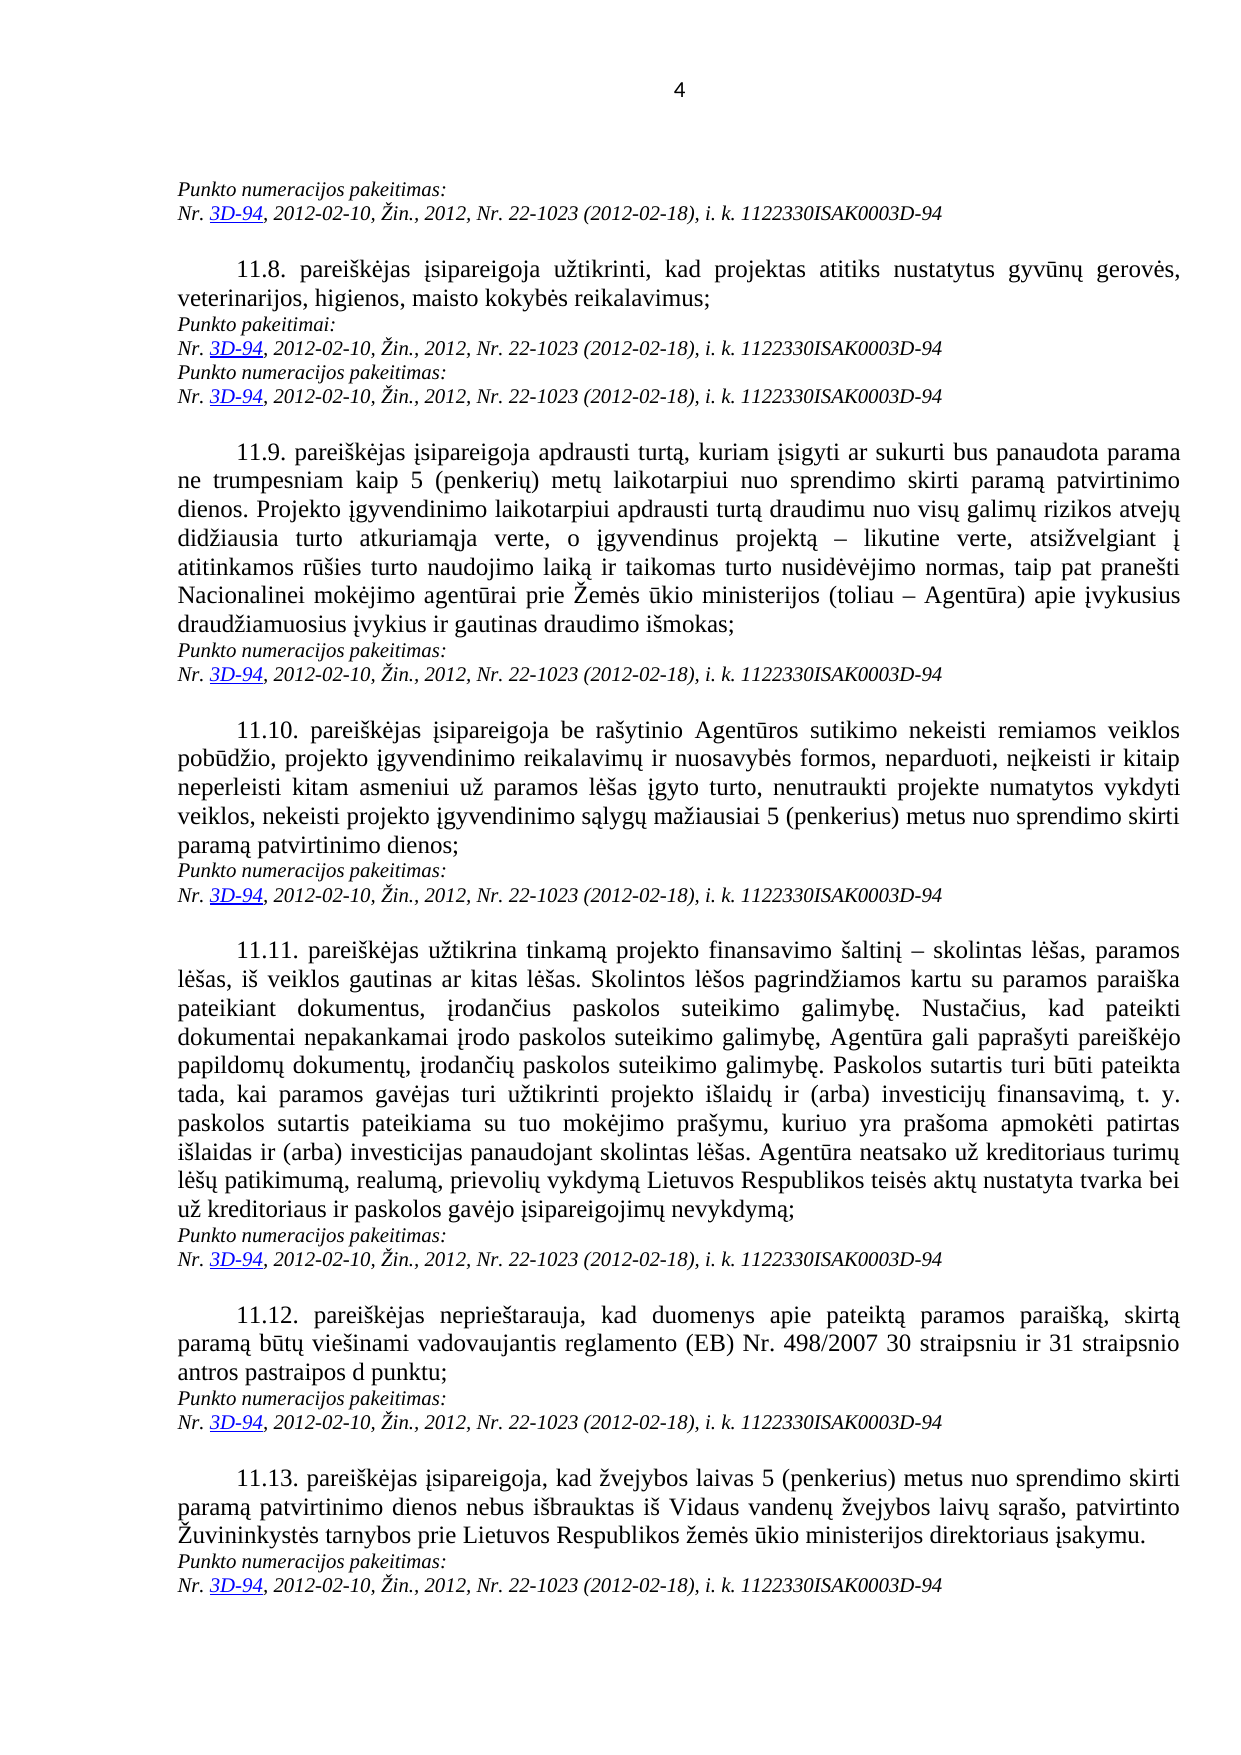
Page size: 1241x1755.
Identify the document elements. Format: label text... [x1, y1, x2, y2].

text Punkto numeracijos pakeitimas: [177, 638, 1181, 662]
text Nr. 3D-94, 2012-02-10, Žin., 2012, Nr. 22-1023 (2012-02-18), i. k. 1122330ISAK0003D-94 [177, 1410, 1181, 1434]
text Nr. 3D-94, 2012-02-10, Žin., 2012, Nr. 22-1023 (2012-02-18), i. k. 1122330ISAK0003D-94 [177, 1247, 1181, 1271]
text Punkto numeracijos pakeitimas: [177, 177, 1181, 201]
text Nr. 3D-94, 2012-02-10, Žin., 2012, Nr. 22-1023 (2012-02-18), i. k. 1122330ISAK0003D-94 [177, 201, 1181, 225]
text Nr. 3D-94, 2012-02-10, Žin., 2012, Nr. 22-1023 (2012-02-18), i. k. 1122330ISAK0003D-94 [177, 336, 1181, 360]
text 11.11. pareiškėjas užtikrina tinkamą projekto finansavimo šaltinį – skolintas lėšas, paramos lėšas, iš veiklos gautinas ar kitas lėšas. Skolintos lėšos pagrindžiamos kartu su paramos paraiška pateikiant dokumentus, įrodančius paskolos suteikimo galimybę. Nustačius, kad pateikti dokumentai nepakankamai įrodo paskolos suteikimo galimybę, Agentūra gali paprašyti pareiškėjo papildomų dokumentų, įrodančių paskolos suteikimo galimybę. Paskolos sutartis turi būti pateikta tada, kai paramos gavėjas turi užtikrinti projekto išlaidų ir (arba) investicijų finansavimą, t. y. paskolos sutartis pateikiama su tuo mokėjimo prašymu, kuriuo yra prašoma apmokėti patirtas išlaidas ir (arba) investicijas panaudojant skolintas lėšas. Agentūra neatsako už kreditoriaus turimų lėšų patikimumą, realumą, prievolių vykdymą Lietuvos Respublikos teisės aktų nustatyta tvarka bei už kreditoriaus ir paskolos gavėjo įsipareigojimų nevykdymą; [177, 935, 1181, 1223]
text Punkto numeracijos pakeitimas: [177, 1223, 1181, 1247]
text Nr. 3D-94, 2012-02-10, Žin., 2012, Nr. 22-1023 (2012-02-18), i. k. 1122330ISAK0003D-94 [177, 882, 1181, 907]
text Punkto numeracijos pakeitimas: [177, 858, 1181, 882]
text 11.10. pareiškėjas įsipareigoja be rašytinio Agentūros sutikimo nekeisti remiamos veiklos pobūdžio, projekto įgyvendinimo reikalavimų ir nuosavybės formos, neparduoti, neįkeisti ir kitaip neperleisti kitam asmeniui už paramos lėšas įgyto turto, nenutraukti projekte numatytos vykdyti veiklos, nekeisti projekto įgyvendinimo sąlygų mažiausiai 5 (penkerius) metus nuo sprendimo skirti paramą patvirtinimo dienos; [177, 715, 1181, 858]
text Punkto numeracijos pakeitimas: [177, 1549, 1181, 1573]
text Nr. 3D-94, 2012-02-10, Žin., 2012, Nr. 22-1023 (2012-02-18), i. k. 1122330ISAK0003D-94 [177, 384, 1181, 408]
text Punkto pakeitimai: [177, 312, 1181, 336]
text Punkto numeracijos pakeitimas: [177, 1386, 1181, 1410]
text Nr. 3D-94, 2012-02-10, Žin., 2012, Nr. 22-1023 (2012-02-18), i. k. 1122330ISAK0003D-94 [177, 662, 1181, 686]
text Nr. 3D-94, 2012-02-10, Žin., 2012, Nr. 22-1023 (2012-02-18), i. k. 1122330ISAK0003D-94 [177, 1573, 1181, 1597]
text 11.8. pareiškėjas įsipareigoja užtikrinti, kad projektas atitiks nustatytus gyvūnų gerovės, veterinarijos, higienos, maisto kokybės reikalavimus; [177, 254, 1181, 312]
text 11.9. pareiškėjas įsipareigoja apdrausti turtą, kuriam įsigyti ar sukurti bus panaudota parama ne trumpesniam kaip 5 (penkerių) metų laikotarpiui nuo sprendimo skirti paramą patvirtinimo dienos. Projekto įgyvendinimo laikotarpiui apdrausti turtą draudimu nuo visų galimų rizikos atvejų didžiausia turto atkuriamąja verte, o įgyvendinus projektą – likutine verte, atsižvelgiant į atitinkamos rūšies turto naudojimo laiką ir taikomas turto nusidėvėjimo normas, taip pat pranešti Nacionalinei mokėjimo agentūrai prie Žemės ūkio ministerijos (toliau – Agentūra) apie įvykusius draudžiamuosius įvykius ir gautinas draudimo išmokas; [177, 437, 1181, 638]
text 11.13. pareiškėjas įsipareigoja, kad žvejybos laivas 5 (penkerius) metus nuo sprendimo skirti paramą patvirtinimo dienos nebus išbrauktas iš Vidaus vandenų žvejybos laivų sąrašo, patvirtinto Žuvininkystės tarnybos prie Lietuvos Respublikos žemės ūkio ministerijos direktoriaus įsakymu. [177, 1463, 1181, 1549]
text Punkto numeracijos pakeitimas: [177, 360, 1181, 384]
text 11.12. pareiškėjas neprieštarauja, kad duomenys apie pateiktą paramos paraišką, skirtą paramą būtų viešinami vadovaujantis reglamento (EB) Nr. 498/2007 30 straipsniu ir 31 straipsnio antros pastraipos d punktu; [177, 1300, 1181, 1386]
